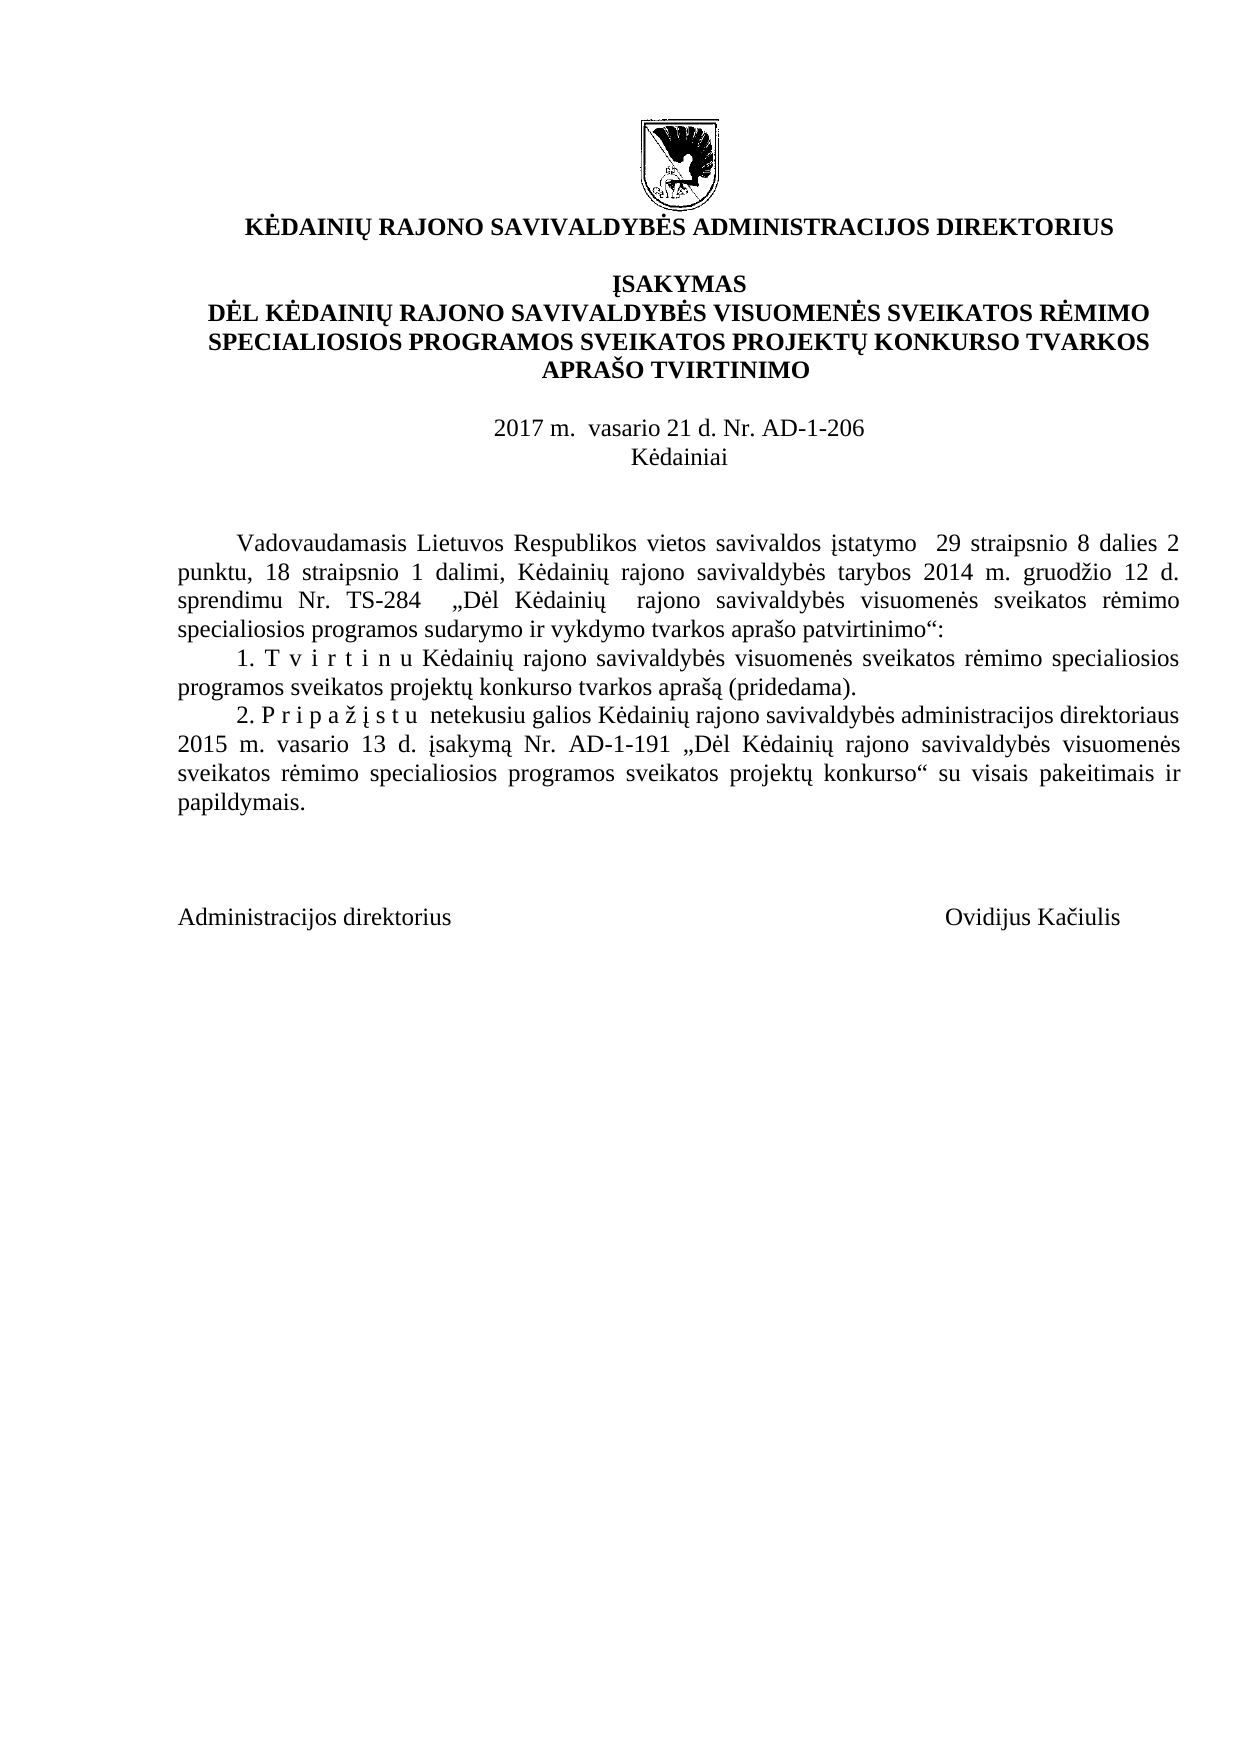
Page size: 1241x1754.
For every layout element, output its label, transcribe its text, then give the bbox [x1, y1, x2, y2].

text DĖL KĖDAINIŲ RAJONO SAVIVALDYBĖS VISUOMENĖS SVEIKATOS RĖMIMO SPECIALIOSIOS PROGRAMOS SVEIKATOS PROJEKTŲ KONKURSO TVARKOS APRAŠO TVIRTINIMO [177, 298, 1181, 384]
text KĖDAINIŲ RAJONO SAVIVALDYBĖS ADMINISTRACIJOS DIREKTORIUS [177, 212, 1181, 241]
text Administracijos direktorius Ovidijus Kačiulis [177, 902, 1181, 931]
text ĮSAKYMAS [177, 269, 1181, 298]
text Kėdainiai [177, 442, 1181, 471]
text Vadovaudamasis Lietuvos Respublikos vietos savivaldos įstatymo 29 straipsnio 8 dalies 2 punktu, 18 straipsnio 1 dalimi, Kėdainių rajono savivaldybės tarybos 2014 m. gruodžio 12 d. sprendimu Nr. TS-284 „Dėl Kėdainių rajono savivaldybės visuomenės sveikatos rėmimo specialiosios programos sudarymo ir vykdymo tvarkos aprašo patvirtinimo“: [177, 528, 1181, 643]
text 1. T v i r t i n u Kėdainių rajono savivaldybės visuomenės sveikatos rėmimo specialiosios programos sveikatos projektų konkurso tvarkos aprašą (pridedama). [177, 643, 1181, 701]
text 2. P r i p a ž į s t u netekusiu galios Kėdainių rajono savivaldybės administracijos direktoriaus 2015 m. vasario 13 d. įsakymą Nr. AD-1-191 „Dėl Kėdainių rajono savivaldybės visuomenės sveikatos rėmimo specialiosios programos sveikatos projektų konkurso“ su visais pakeitimais ir papildymais. [177, 701, 1181, 816]
text 2017 m. vasario 21 d. Nr. AD-1-206 [177, 413, 1181, 442]
